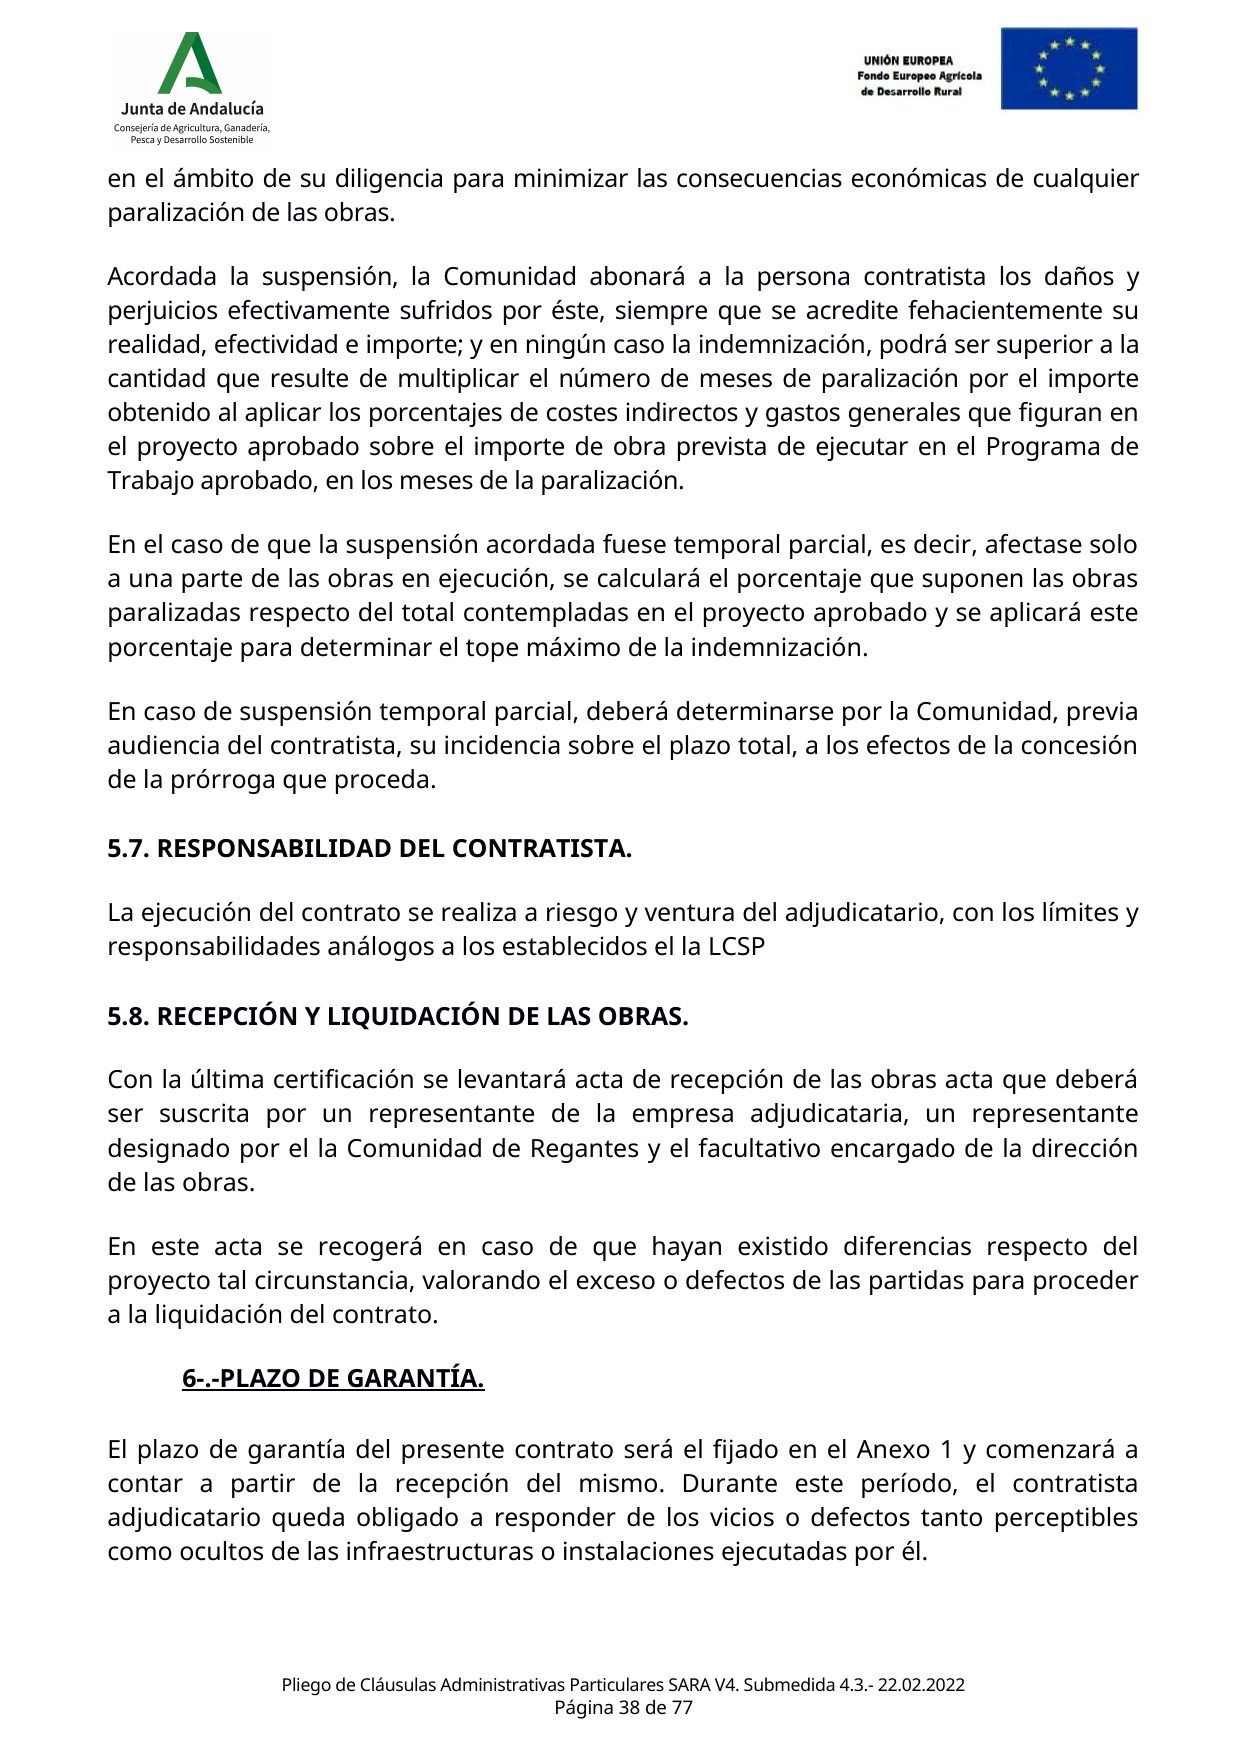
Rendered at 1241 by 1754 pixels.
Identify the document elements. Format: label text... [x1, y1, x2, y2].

picture [855, 24, 1139, 114]
text La ejecución del contrato se realiza a riesgo y ventura del adjudicatario, con los límites y responsabilidades análogos a los establecidos el la LCSP [107, 895, 1140, 963]
text En este acta se recogerá en caso de que hayan existido diferencias respecto del proyecto tal circunstancia, valorando el exceso o defectos de las partidas para proceder a la liquidación del contrato. [107, 1228, 1140, 1331]
subtitle 5.7. RESPONSABILIDAD DEL CONTRATISTA. [107, 831, 1140, 865]
text El plazo de garantía del presente contrato será el fijado en el Anexo 1 y comenzará a contar a partir de la recepción del mismo. Durante este período, el contratista adjudicatario queda obligado a responder de los vicios o defectos tanto perceptibles como ocultos de las infraestructuras o instalaciones ejecutadas por él. [107, 1431, 1140, 1567]
text Acordada la suspensión, la Comunidad abonará a la persona contratista los daños y perjuicios efectivamente sufridos por éste, siempre que se acredite fehacientemente su realidad, efectividad e importe; y en ningún caso la indemnización, podrá ser superior a la cantidad que resulte de multiplicar el número de meses de paralización por el importe obtenido al aplicar los porcentajes de costes indirectos y gastos generales que figuran en el proyecto aprobado sobre el importe de obra prevista de ejecutar en el Programa de Trabajo aprobado, en los meses de la paralización. [107, 258, 1140, 497]
text en el ámbito de su diligencia para minimizar las consecuencias económicas de cualquier paralización de las obras. [107, 161, 1140, 229]
text Con la última certificación se levantará acta de recepción de las obras acta que deberá ser suscrita por un representante de la empresa adjudicataria, un representante designado por el la Comunidad de Regantes y el facultativo encargado de la dirección de las obras. [107, 1062, 1140, 1198]
text En el caso de que la suspensión acordada fuese temporal parcial, es decir, afectase solo a una parte de las obras en ejecución, se calculará el porcentaje que suponen las obras paralizadas respecto del total contempladas en el proyecto aprobado y se aplicará este porcentaje para determinar el tope máximo de la indemnización. [107, 527, 1140, 663]
picture [114, 32, 270, 152]
subtitle 5.8. RECEPCIÓN Y LIQUIDACIÓN DE LAS OBRAS. [107, 998, 1140, 1032]
text En caso de suspensión temporal parcial, deberá determinarse por la Comunidad, previa audiencia del contratista, su incidencia sobre el plazo total, a los efectos de la concesión de la prórroga que proceda. [107, 693, 1140, 795]
text 6-.-PLAZO DE GARANTÍA. [107, 1361, 1140, 1394]
